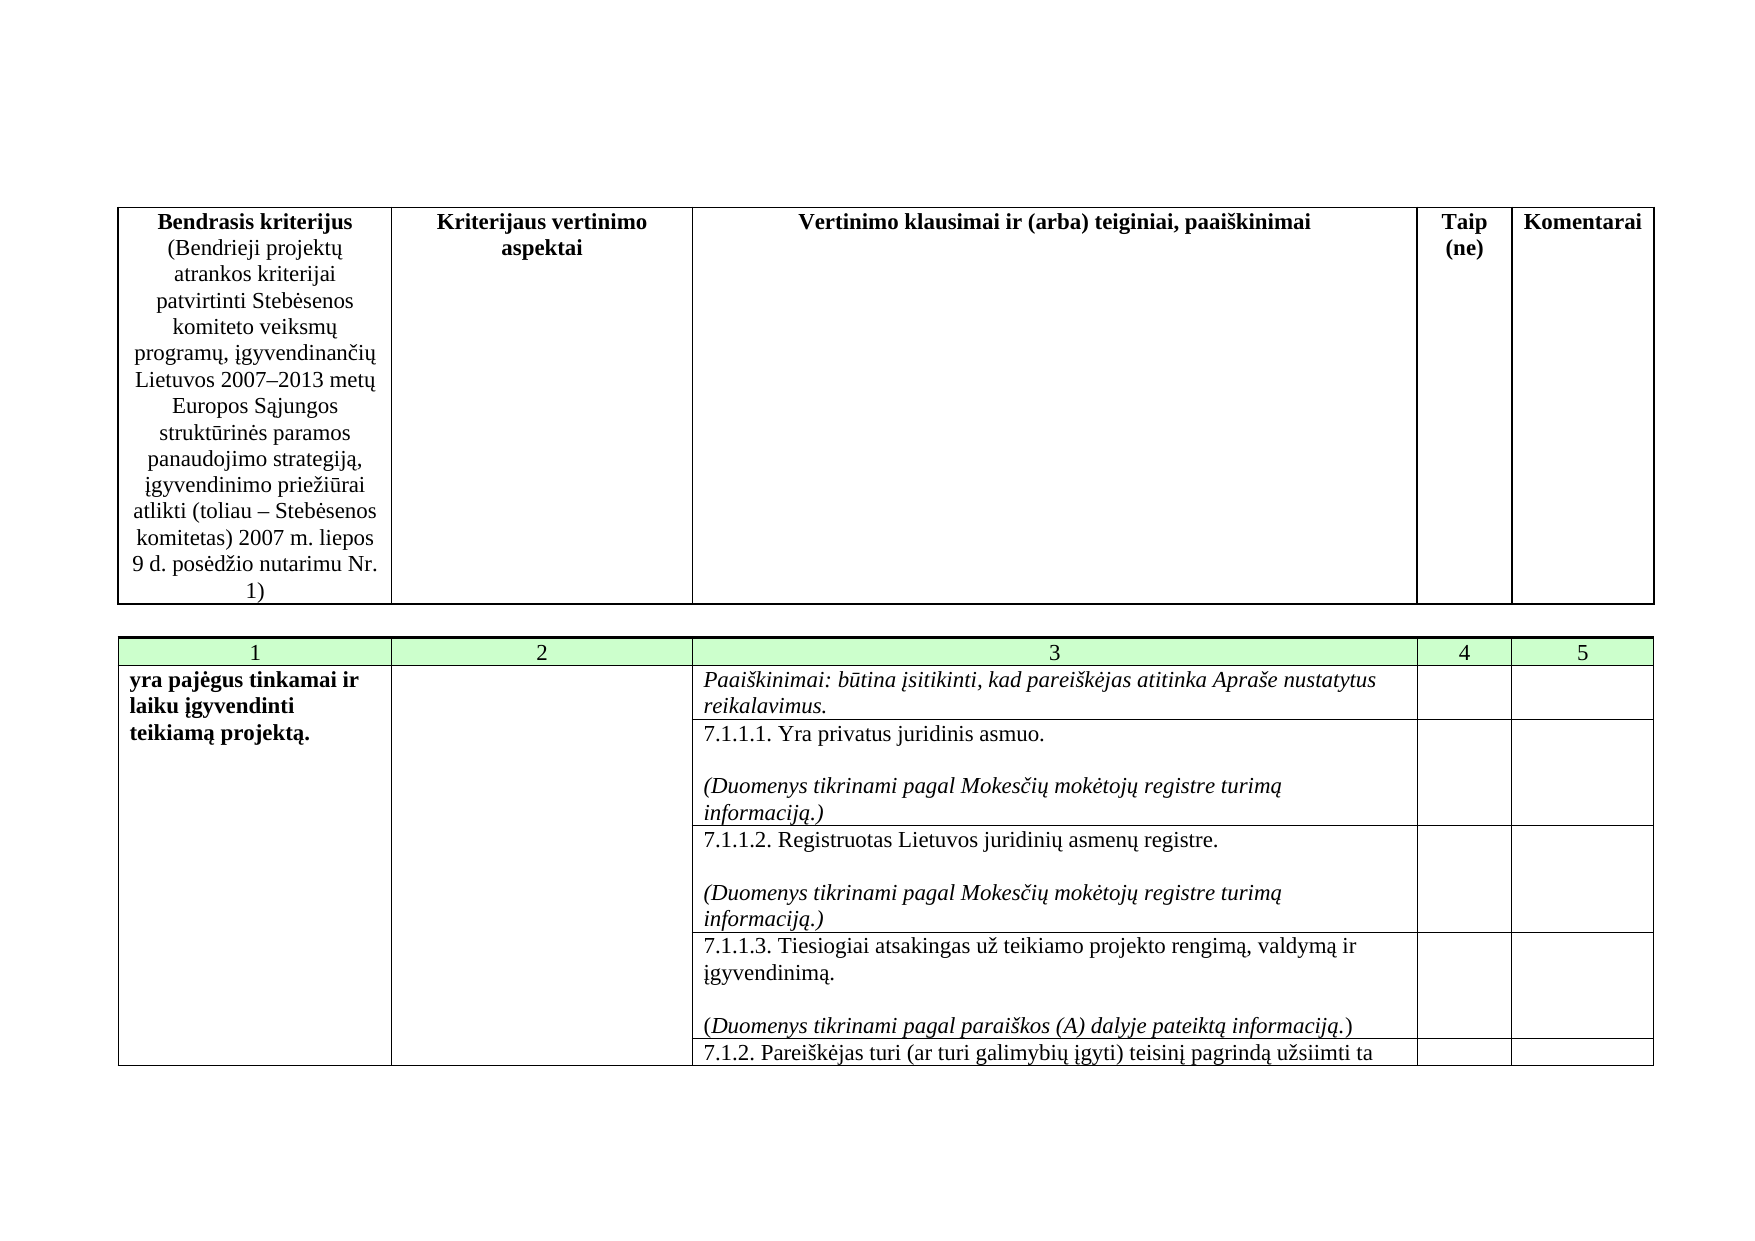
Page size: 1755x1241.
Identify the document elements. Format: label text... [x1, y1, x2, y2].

table_cell [1418, 933, 1511, 1038]
table_cell 3 [693, 639, 1417, 665]
table_cell yra pajėgus tinkamai ir laiku įgyvendinti teikiamą projektą. [119, 666, 391, 1065]
table_header Vertinimo klausimai ir (arba) teiginiai, paaiškinimai [693, 208, 1416, 603]
table_cell Paaiškinimai: būtina įsitikinti, kad pareiškėjas atitinka Apraše nustatytus reikalavimus. [693, 666, 1417, 719]
table_cell 7.1.1.3. Tiesiogiai atsakingas už teikiamo projekto rengimą, valdymą ir įgyvendinimą. (Duomenys tikrinami pagal paraiškos (A) dalyje pateiktą informaciją.) [693, 933, 1417, 1038]
table_cell 2 [392, 639, 692, 665]
table_cell [392, 666, 692, 1065]
table_header Kriterijaus vertinimo aspektai [392, 208, 692, 603]
table_cell [1512, 1039, 1653, 1065]
table_cell [1512, 933, 1653, 1038]
table_cell 5 [1512, 639, 1653, 665]
table_cell [1418, 666, 1511, 719]
table_cell [1417, 605, 1512, 636]
table_cell [1512, 666, 1653, 719]
table_cell [1418, 720, 1511, 825]
table_cell [1418, 826, 1511, 932]
table_cell 4 [1418, 639, 1511, 665]
table_cell [392, 605, 692, 636]
table_cell 7.1.1.2. Registruotas Lietuvos juridinių asmenų registre. (Duomenys tikrinami pagal Mokesčių mokėtojų registre turimą informaciją.) [693, 826, 1417, 932]
table_header Taip (ne) [1418, 208, 1511, 603]
table_cell 7.1.2. Pareiškėjas turi (ar turi galimybių įgyti) teisinį pagrindą užsiimti ta [693, 1039, 1417, 1065]
table_cell [1512, 826, 1653, 932]
table_cell 1 [119, 639, 391, 665]
table_cell 7.1.1.1. Yra privatus juridinis asmuo. (Duomenys tikrinami pagal Mokesčių mokėtojų registre turimą informaciją.) [693, 720, 1417, 825]
table_cell [692, 605, 1417, 636]
table_cell [1512, 605, 1653, 636]
table_cell [1512, 720, 1653, 825]
table_cell [1418, 1039, 1511, 1065]
table_header Bendrasis kriterijus (Bendrieji projektų atrankos kriterijai patvirtinti Stebėsenos komiteto veiksmų programų, įgyvendinančių Lietuvos 2007–2013 metų Europos Sąjungos struktūrinės paramos panaudojimo strategiją, įgyvendinimo priežiūrai atlikti (toliau – Stebėsenos komitetas) 2007 m. liepos 9 d. posėdžio nutarimu Nr. 1) [119, 208, 391, 603]
table_header Komentarai [1513, 208, 1653, 603]
table_cell [118, 605, 392, 636]
